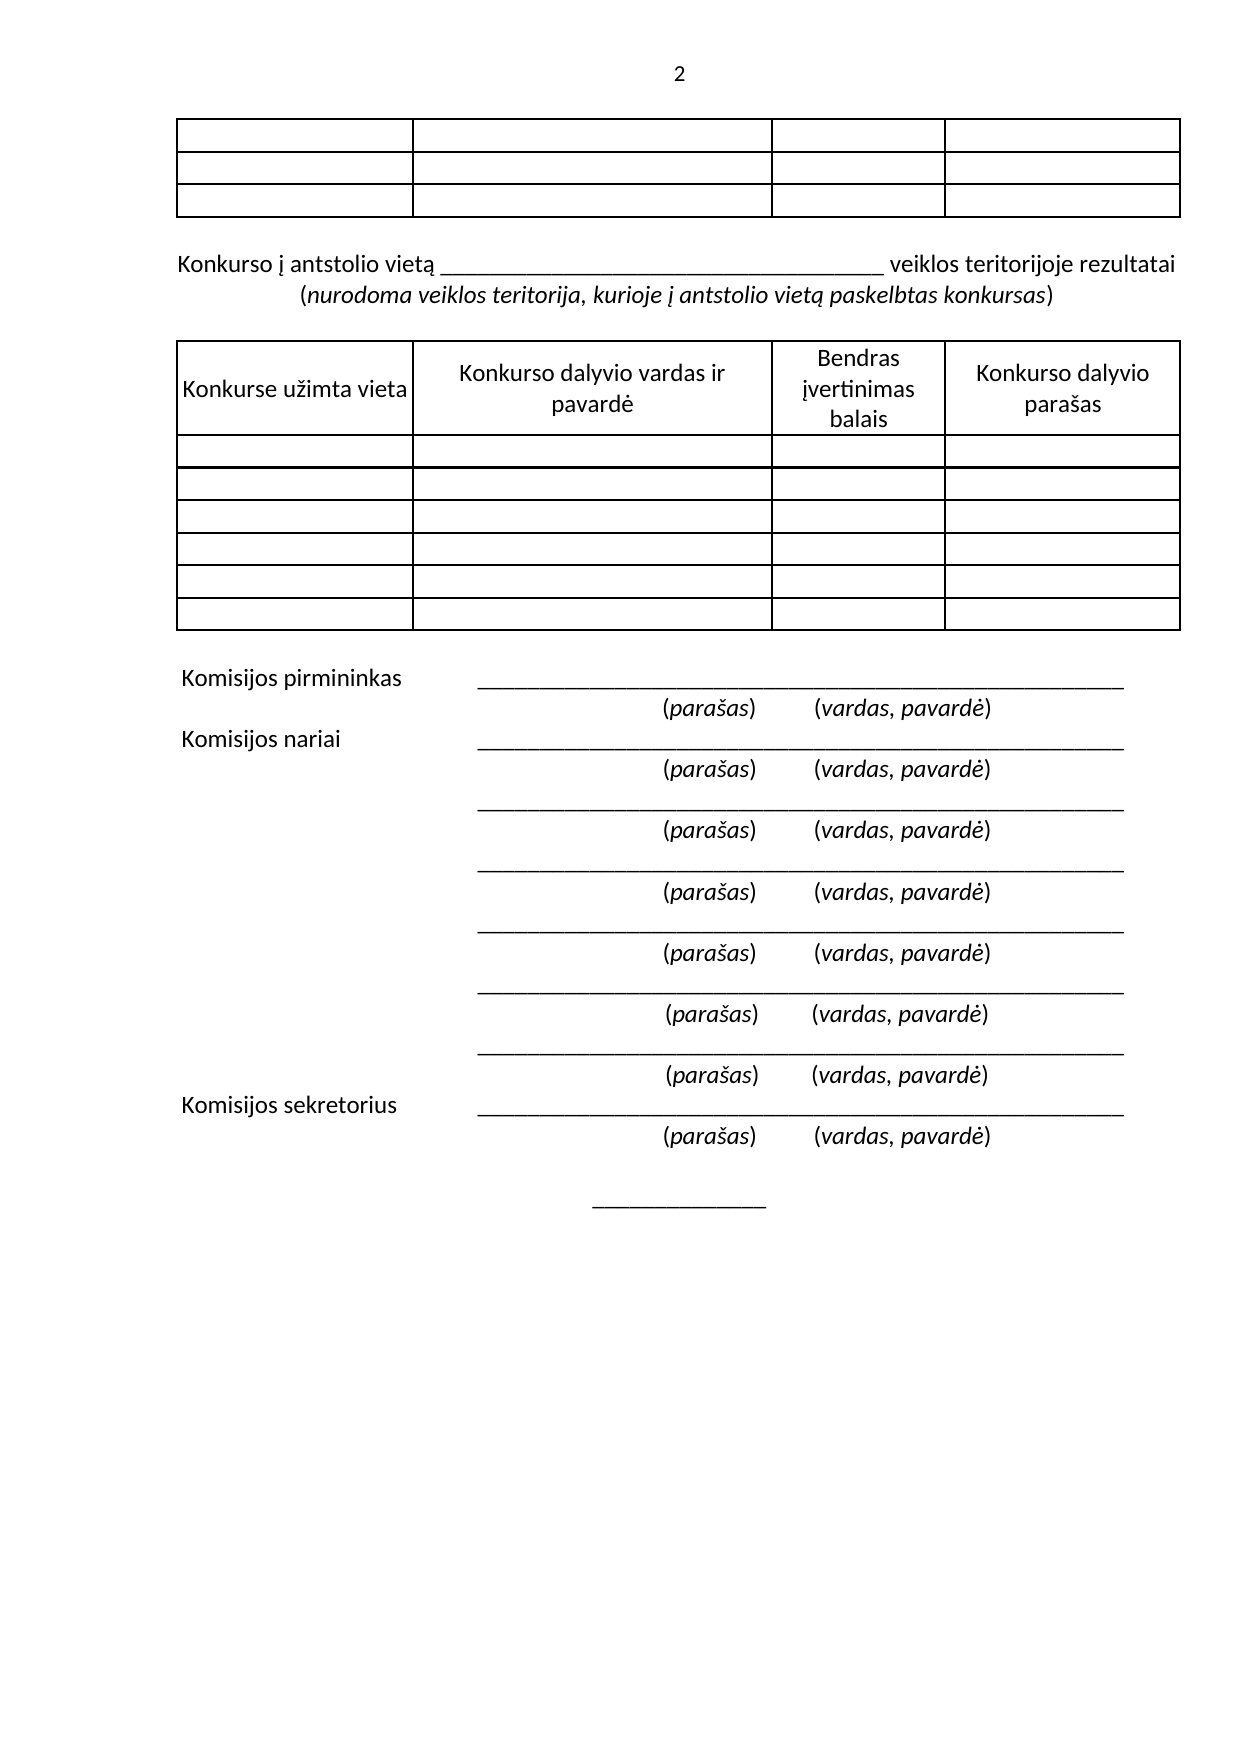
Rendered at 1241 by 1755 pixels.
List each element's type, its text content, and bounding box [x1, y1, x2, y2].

table_cell [946, 501, 1179, 532]
table_cell [773, 534, 944, 564]
table_cell [178, 599, 412, 629]
table_cell [178, 120, 412, 151]
table_cell [773, 120, 944, 151]
table_cell [946, 185, 1179, 216]
table_cell [946, 566, 1179, 597]
table_cell [414, 534, 771, 564]
table_cell [178, 534, 412, 564]
table_cell [946, 599, 1179, 629]
table_cell [177, 845, 473, 906]
table_cell ____________________________________________________ (parašas) (vardas, pavardė) [473, 906, 1180, 967]
table_cell [178, 185, 412, 216]
table_cell [177, 906, 473, 967]
table_cell [946, 120, 1179, 151]
table_cell [177, 1028, 473, 1089]
table_cell ____________________________________________________ (parašas) (vardas, pavardė) [473, 845, 1180, 906]
table_header Bendras įvertinimas balais [773, 342, 944, 434]
table_cell [178, 153, 412, 183]
table_cell ____________________________________________________ (parašas) (vardas, pavardė) [473, 784, 1180, 845]
table_cell [946, 469, 1179, 499]
table_cell [414, 153, 771, 183]
table_cell [773, 599, 944, 629]
text (nurodoma veiklos teritorija, kurioje į antstolio vietą paskelbtas konkursas) [177, 279, 1181, 309]
table_cell Komisijos sekretorius [177, 1089, 473, 1150]
table_cell [178, 436, 412, 466]
table_cell [773, 469, 944, 499]
table_header Konkurse užimta vieta [178, 342, 412, 434]
table_header Komisijos pirmininkas [177, 662, 473, 723]
table_cell ____________________________________________________ (parašas) (vardas, pavardė) [473, 967, 1180, 1028]
table_cell ____________________________________________________ (parašas) (vardas, pavardė) [473, 1089, 1180, 1150]
table_cell Komisijos nariai [177, 723, 473, 784]
table_cell [414, 469, 771, 499]
table_cell [946, 534, 1179, 564]
table_cell [178, 469, 412, 499]
table_cell [177, 967, 473, 1028]
table_cell [773, 566, 944, 597]
table_cell [414, 120, 771, 151]
table_cell [946, 153, 1179, 183]
table_cell [773, 153, 944, 183]
table_cell [414, 599, 771, 629]
text ______________ [177, 1181, 1181, 1211]
table_header ____________________________________________________ (parašas) (vardas, pavardė) [473, 662, 1180, 723]
table_cell [414, 436, 771, 466]
table_header Konkurso dalyvio vardas ir pavardė [414, 342, 771, 434]
table_cell [178, 566, 412, 597]
table_cell [414, 501, 771, 532]
table_cell [946, 436, 1179, 466]
table_cell [414, 185, 771, 216]
table_cell [178, 501, 412, 532]
table_cell [177, 784, 473, 845]
text Konkurso į antstolio vietą veiklos teritorijoje rezultatai [177, 248, 1181, 279]
table_cell ____________________________________________________ (parašas) (vardas, pavardė) [473, 723, 1180, 784]
table_cell [773, 436, 944, 466]
table_cell [773, 501, 944, 532]
table_cell ____________________________________________________ (parašas) (vardas, pavardė) [473, 1028, 1180, 1089]
table_header Konkurso dalyvio parašas [946, 342, 1179, 434]
table_cell [773, 185, 944, 216]
table_cell [414, 566, 771, 597]
